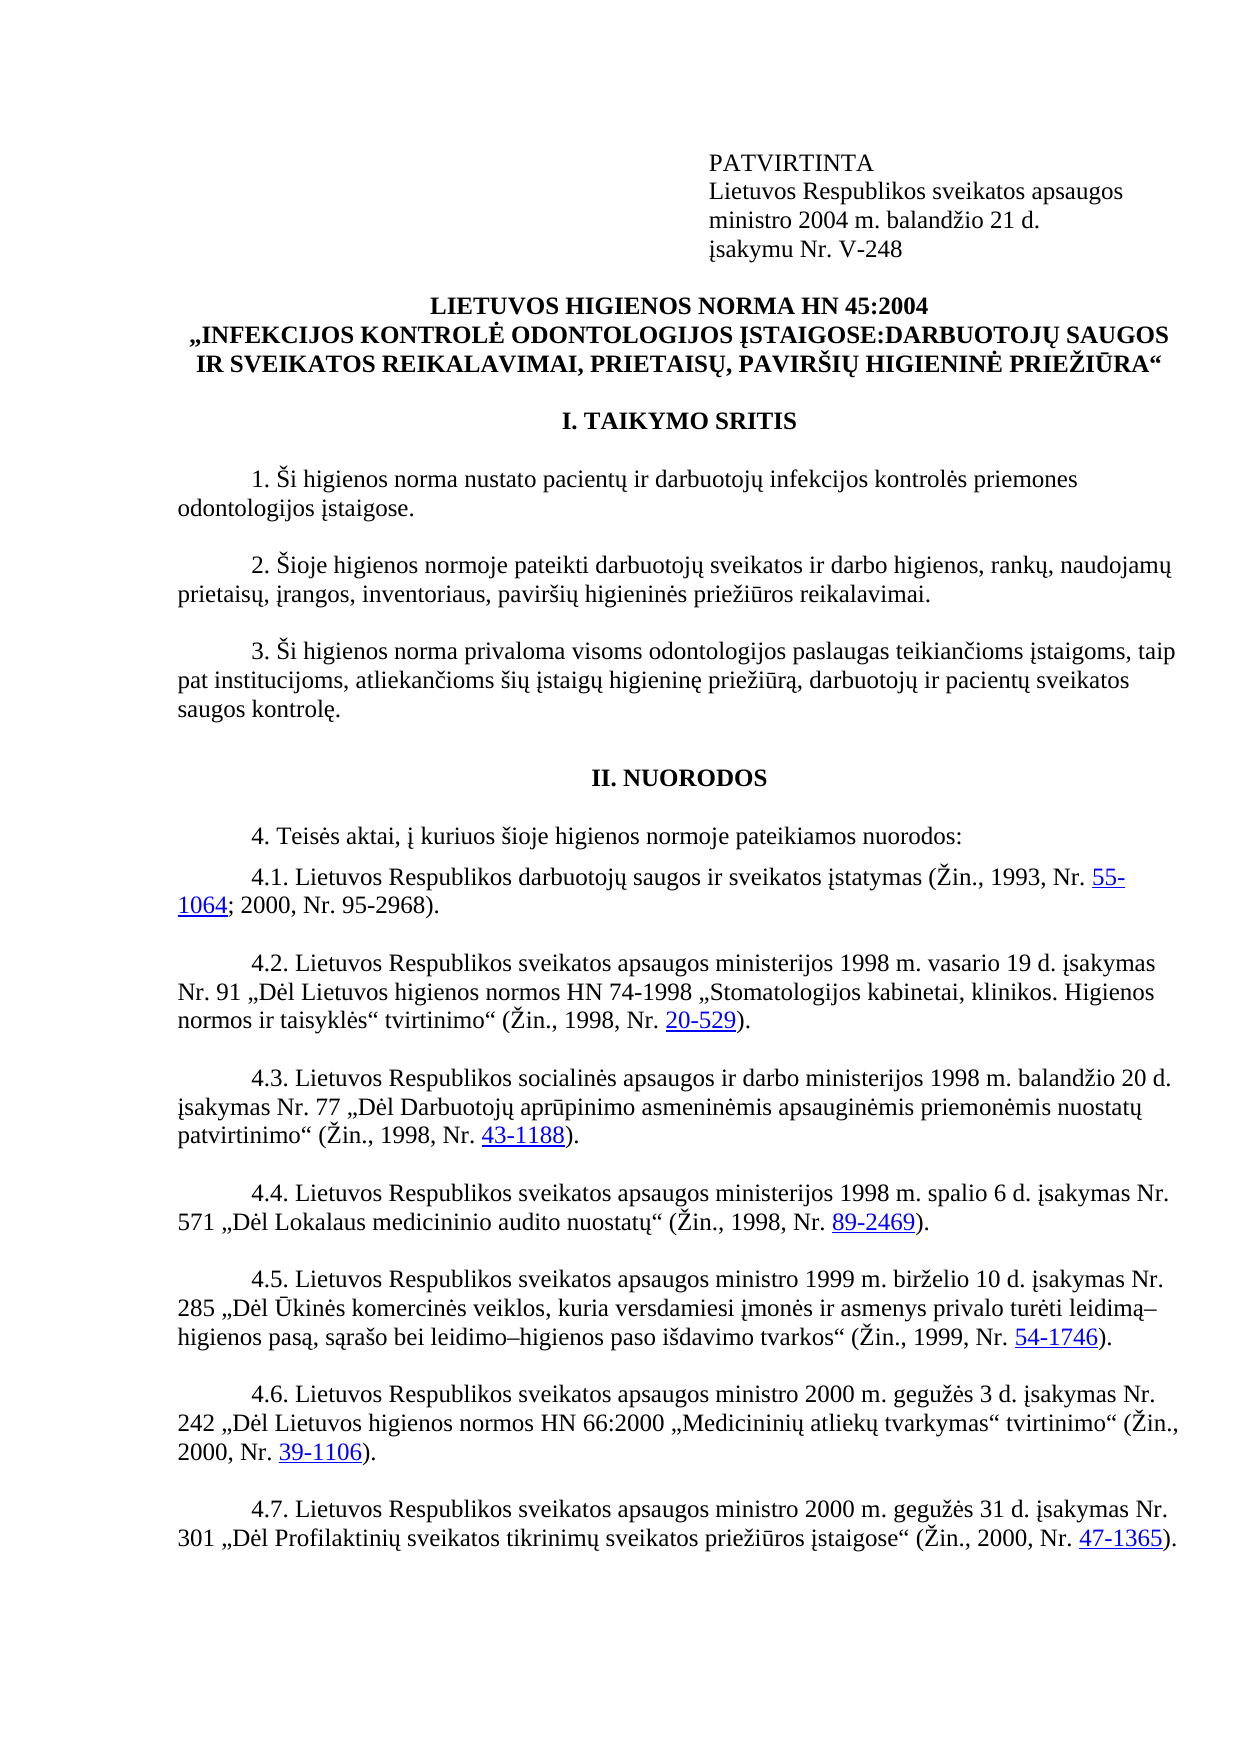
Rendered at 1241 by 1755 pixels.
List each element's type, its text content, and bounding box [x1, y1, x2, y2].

text 2. Šioje higienos normoje pateikti darbuotojų sveikatos ir darbo higienos, rankų, naudojamų prietaisų, įrangos, inventoriaus, paviršių higieninės priežiūros reikalavimai. [177, 550, 1181, 608]
text II. NUORODOS [177, 763, 1181, 792]
text 1. Ši higienos norma nustato pacientų ir darbuotojų infekcijos kontrolės priemones odontologijos įstaigose. [177, 464, 1181, 521]
text „INFEKCIJOS KONTROLĖ ODONTOLOGIJOS ĮSTAIGOSE:DARBUOTOJŲ SAUGOS IR sveikatos reikalavimai, PRIETAISŲ, PAVIRŠIŲ HIGIENinė priežiūra“ [177, 320, 1181, 378]
text 4.7. Lietuvos Respublikos sveikatos apsaugos ministro 2000 m. gegužės 31 d. įsakymas Nr. 301 „Dėl Profilaktinių sveikatos tikrinimų sveikatos priežiūros įstaigose“ (Žin., 2000, Nr. 47-1365). [177, 1494, 1181, 1552]
text įsakymu Nr. V-248 [177, 234, 1181, 263]
text 4. Teisės aktai, į kuriuos šioje higienos normoje pateikiamos nuorodos: [177, 821, 1181, 849]
text 4.6. Lietuvos Respublikos sveikatos apsaugos ministro 2000 m. gegužės 3 d. įsakymas Nr. 242 „Dėl Lietuvos higienos normos HN 66:2000 „Medicininių atliekų tvarkymas“ tvirtinimo“ (Žin., 2000, Nr. 39-1106). [177, 1379, 1181, 1465]
text PATVIRTINTA [177, 148, 1181, 176]
text 4.5. Lietuvos Respublikos sveikatos apsaugos ministro 1999 m. birželio 10 d. įsakymas Nr. 285 „Dėl Ūkinės komercinės veiklos, kuria versdamiesi įmonės ir asmenys privalo turėti leidimą–higienos pasą, sąrašo bei leidimo–higienos paso išdavimo tvarkos“ (Žin., 1999, Nr. 54-1746). [177, 1264, 1181, 1350]
text Lietuvos Respublikos sveikatos apsaugos [177, 176, 1181, 205]
text 4.2. Lietuvos Respublikos sveikatos apsaugos ministerijos 1998 m. vasario 19 d. įsakymas Nr. 91 „Dėl Lietuvos higienos normos HN 74-1998 „Stomatologijos kabinetai, klinikos. Higienos normos ir taisyklės“ tvirtinimo“ (Žin., 1998, Nr. 20-529). [177, 948, 1181, 1034]
text 4.4. Lietuvos Respublikos sveikatos apsaugos ministerijos 1998 m. spalio 6 d. įsakymas Nr. 571 „Dėl Lokalaus medicininio audito nuostatų“ (Žin., 1998, Nr. 89-2469). [177, 1178, 1181, 1235]
text 4.1. Lietuvos Respublikos darbuotojų saugos ir sveikatos įstatymas (Žin., 1993, Nr. 55-1064; 2000, Nr. 95-2968). [177, 862, 1181, 919]
text 4.3. Lietuvos Respublikos socialinės apsaugos ir darbo ministerijos 1998 m. balandžio 20 d. įsakymas Nr. 77 „Dėl Darbuotojų aprūpinimo asmeninėmis apsauginėmis priemonėmis nuostatų patvirtinimo“ (Žin., 1998, Nr. 43-1188). [177, 1063, 1181, 1149]
text ministro 2004 m. balandžio 21 d. [177, 205, 1181, 234]
text 3. Ši higienos norma privaloma visoms odontologijos paslaugas teikiančioms įstaigoms, taip pat institucijoms, atliekančioms šių įstaigų higieninę priežiūrą, darbuotojų ir pacientų sveikatos saugos kontrolę. [177, 636, 1181, 723]
text LIETUVOS HIGIENOS NORMA HN 45:2004 [177, 291, 1181, 320]
text I. TAIKYMO SRITIS [177, 406, 1181, 435]
